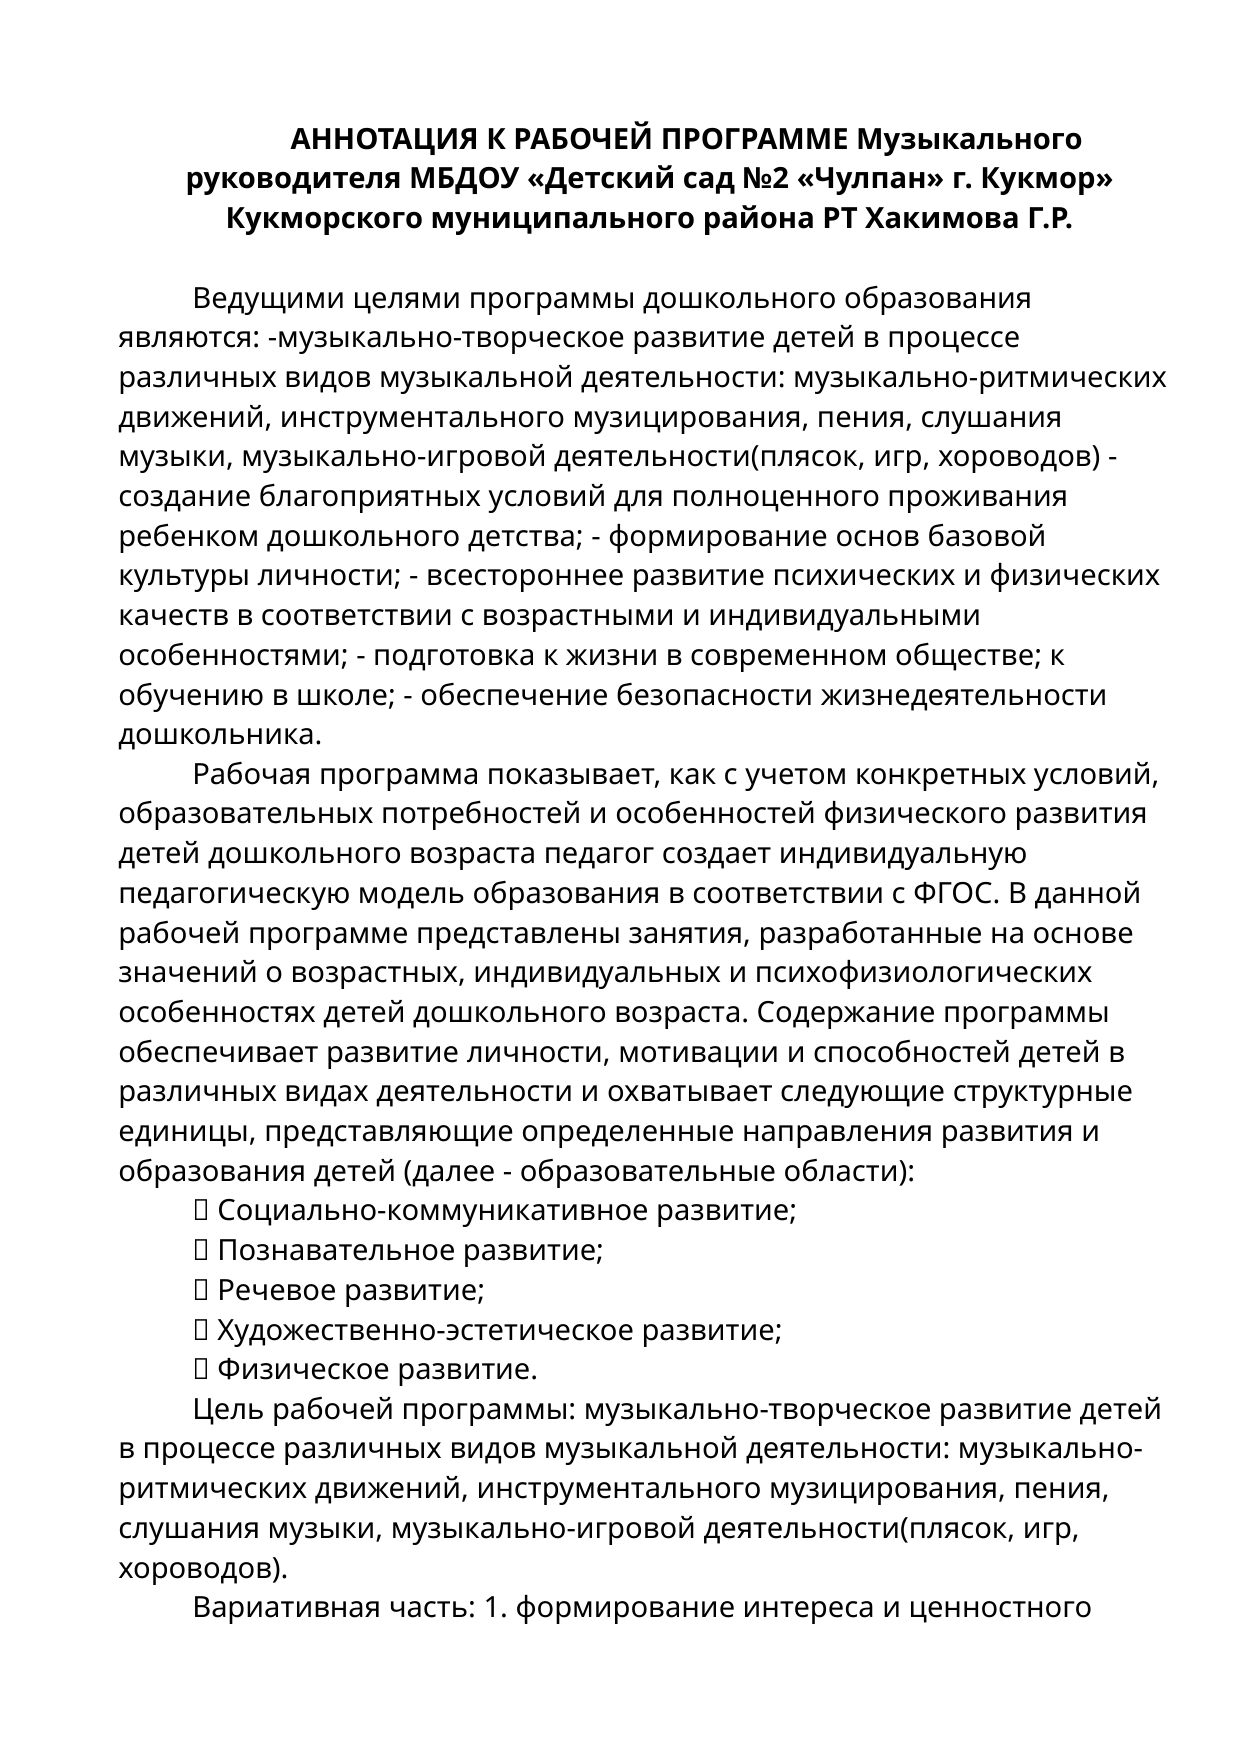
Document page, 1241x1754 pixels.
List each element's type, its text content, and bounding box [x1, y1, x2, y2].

text  Познавательное развитие; [118, 1229, 1181, 1269]
text Ведущими целями программы дошкольного образования являются: -музыкально-творческое развитие детей в процессе различных видов музыкальной деятельности: музыкально-ритмических движений, инструментального музицирования, пения, слушания музыки, музыкально-игровой деятельности(плясок, игр, хороводов) - создание благоприятных условий для полноценного проживания ребенком дошкольного детства; - формирование основ базовой культуры личности; - всестороннее развитие психических и физических качеств в соответствии с возрастными и индивидуальными особенностями; - подготовка к жизни в современном обществе; к обучению в школе; - обеспечение безопасности жизнедеятельности дошкольника. [118, 277, 1181, 753]
text Рабочая программа показывает, как с учетом конкретных условий, образовательных потребностей и особенностей физического развития детей дошкольного возраста педагог создает индивидуальную педагогическую модель образования в соответствии с ФГОС. В данной рабочей программе представлены занятия, разработанные на основе значений о возрастных, индивидуальных и психофизиологических особенностях детей дошкольного возраста. Содержание программы обеспечивает развитие личности, мотивации и способностей детей в различных видах деятельности и охватывает следующие структурные единицы, представляющие определенные направления развития и образования детей (далее - образовательные области): [118, 753, 1181, 1190]
text Цель рабочей программы: музыкально-творческое развитие детей в процессе различных видов музыкальной деятельности: музыкально-ритмических движений, инструментального музицирования, пения, слушания музыки, музыкально-игровой деятельности(плясок, игр, хороводов). [118, 1388, 1181, 1587]
text  Речевое развитие; [118, 1269, 1181, 1309]
text Вариативная часть: 1. формирование интереса и ценностного [118, 1587, 1181, 1626]
text  Социально-коммуникативное развитие; [118, 1190, 1181, 1229]
text  Художественно-эстетическое развитие; [118, 1309, 1181, 1348]
text АННОТАЦИЯ К РАБОЧЕЙ ПРОГРАММЕ Музыкального руководителя МБДОУ «Детский сад №2 «Чулпан» г. Кукмор» Кукморского муниципального района РТ Хакимова Г.Р. [118, 118, 1181, 237]
text  Физическое развитие. [118, 1348, 1181, 1388]
